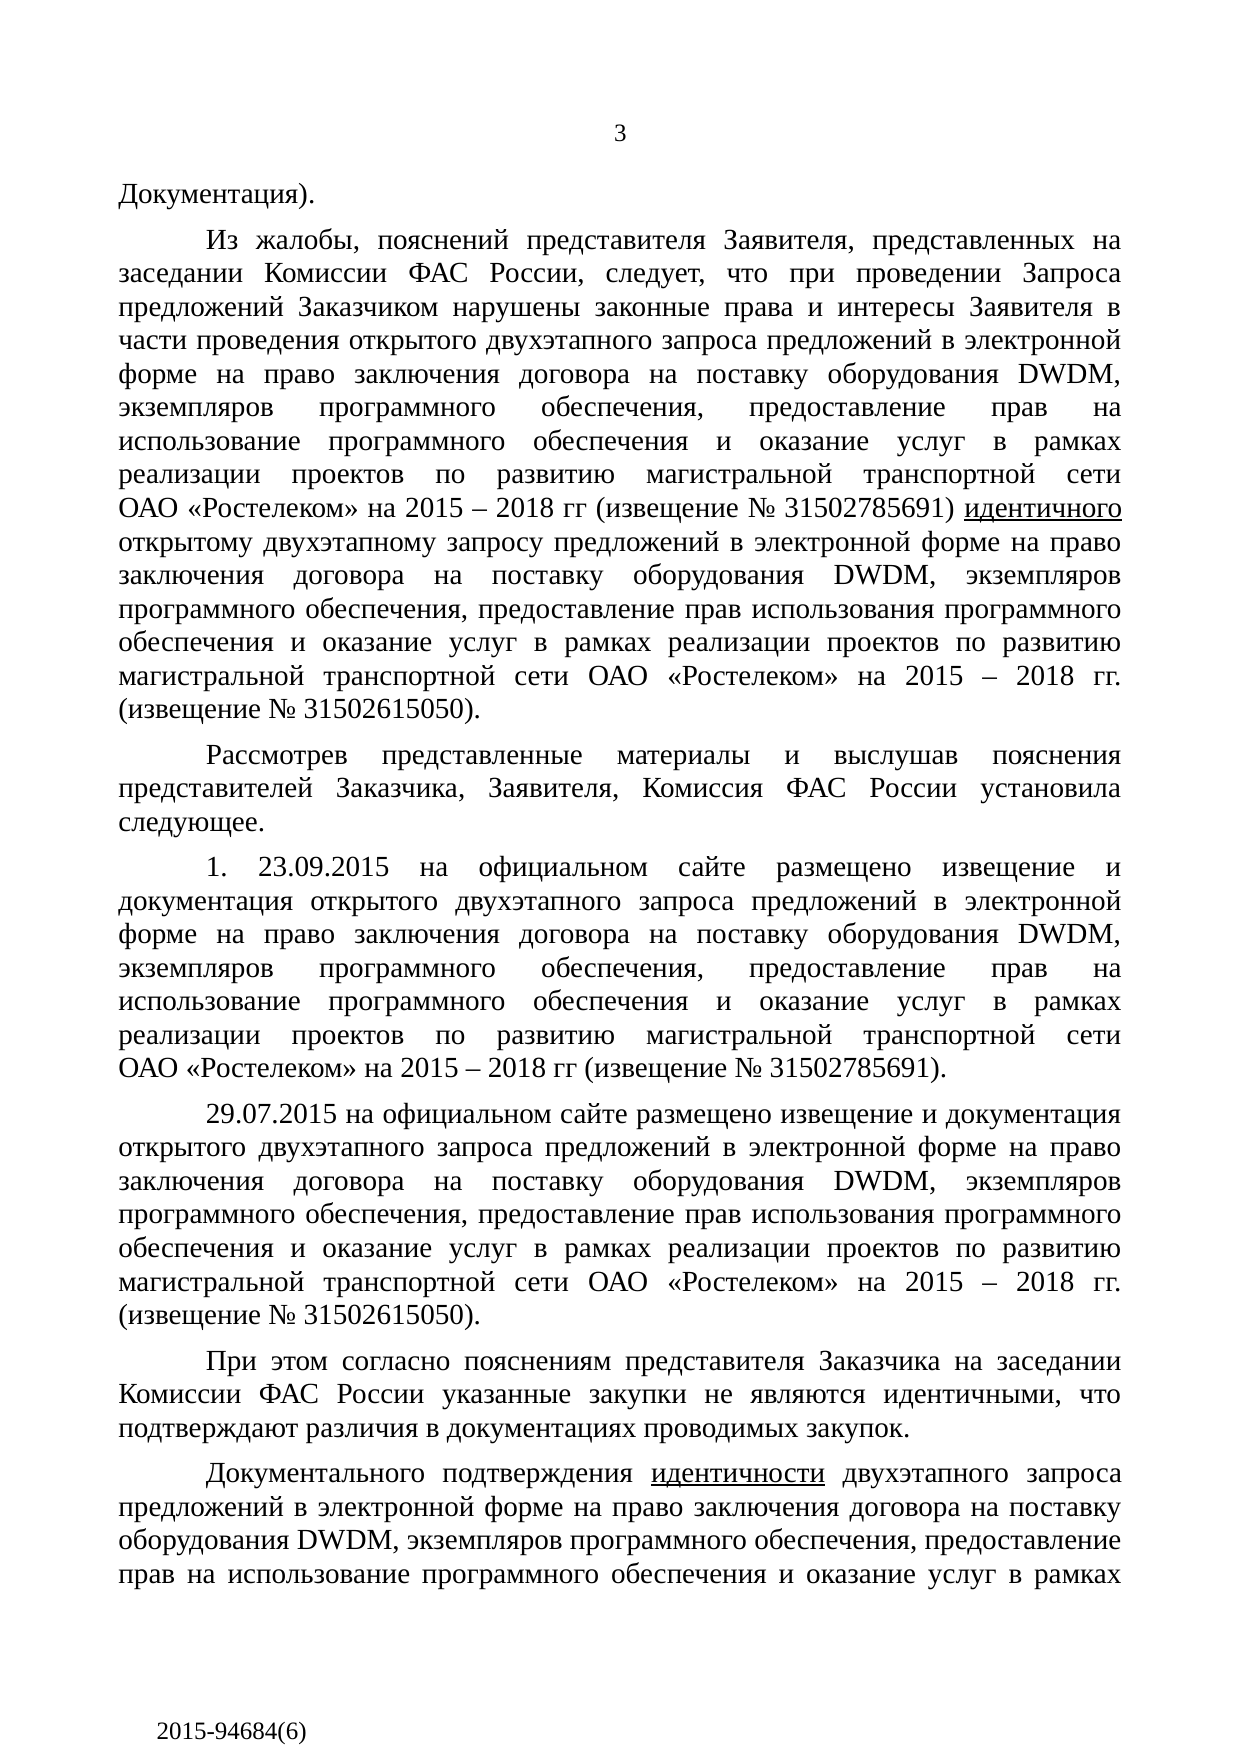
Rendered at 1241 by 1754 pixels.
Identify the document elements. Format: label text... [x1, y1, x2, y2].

text 1. 23.09.2015 на официальном сайте размещено извещение и документация открытого двухэтапного запроса предложений в электронной форме на право заключения договора на поставку оборудования DWDM, экземпляров программного обеспечения, предоставление прав на использование программного обеспечения и оказание услуг в рамках реализации проектов по развитию магистральной транспортной сети ОАО «Ростелеком» на 2015 – 2018 гг (извещение № 31502785691). [118, 849, 1122, 1084]
text 29.07.2015 на официальном сайте размещено извещение и документация открытого двухэтапного запроса предложений в электронной форме на право заключения договора на поставку оборудования DWDM, экземпляров программного обеспечения, предоставление прав использования программного обеспечения и оказание услуг в рамках реализации проектов по развитию магистральной транспортной сети ОАО «Ростелеком» на 2015 – 2018 гг. (извещение № 31502615050). [118, 1096, 1122, 1331]
text При этом согласно пояснениям представителя Заказчика на заседании Комиссии ФАС России указанные закупки не являются идентичными, что подтверждают различия в документациях проводимых закупок. [118, 1343, 1122, 1443]
text Из жалобы, пояснений представителя Заявителя, представленных на заседании Комиссии ФАС России, следует, что при проведении Запроса предложений Заказчиком нарушены законные права и интересы Заявителя в части проведения открытого двухэтапного запроса предложений в электронной форме на право заключения договора на поставку оборудования DWDM, экземпляров программного обеспечения, предоставление прав на использование программного обеспечения и оказание услуг в рамках реализации проектов по развитию магистральной транспортной сети ОАО «Ростелеком» на 2015 – 2018 гг (извещение № 31502785691) идентичного открытому двухэтапному запросу предложений в электронной форме на право заключения договора на поставку оборудования DWDM, экземпляров программного обеспечения, предоставление прав использования программного обеспечения и оказание услуг в рамках реализации проектов по развитию магистральной транспортной сети ОАО «Ростелеком» на 2015 – 2018 гг. (извещение № 31502615050). [118, 222, 1122, 725]
text Документального подтверждения идентичности двухэтапного запроса предложений в электронной форме на право заключения договора на поставку оборудования DWDM, экземпляров программного обеспечения, предоставление прав на использование программного обеспечения и оказание услуг в рамках [118, 1455, 1122, 1589]
text Рассмотрев представленные материалы и выслушав пояснения представителей Заказчика, Заявителя, Комиссия ФАС России установила следующее. [118, 737, 1122, 837]
text Документация). [118, 176, 1122, 210]
